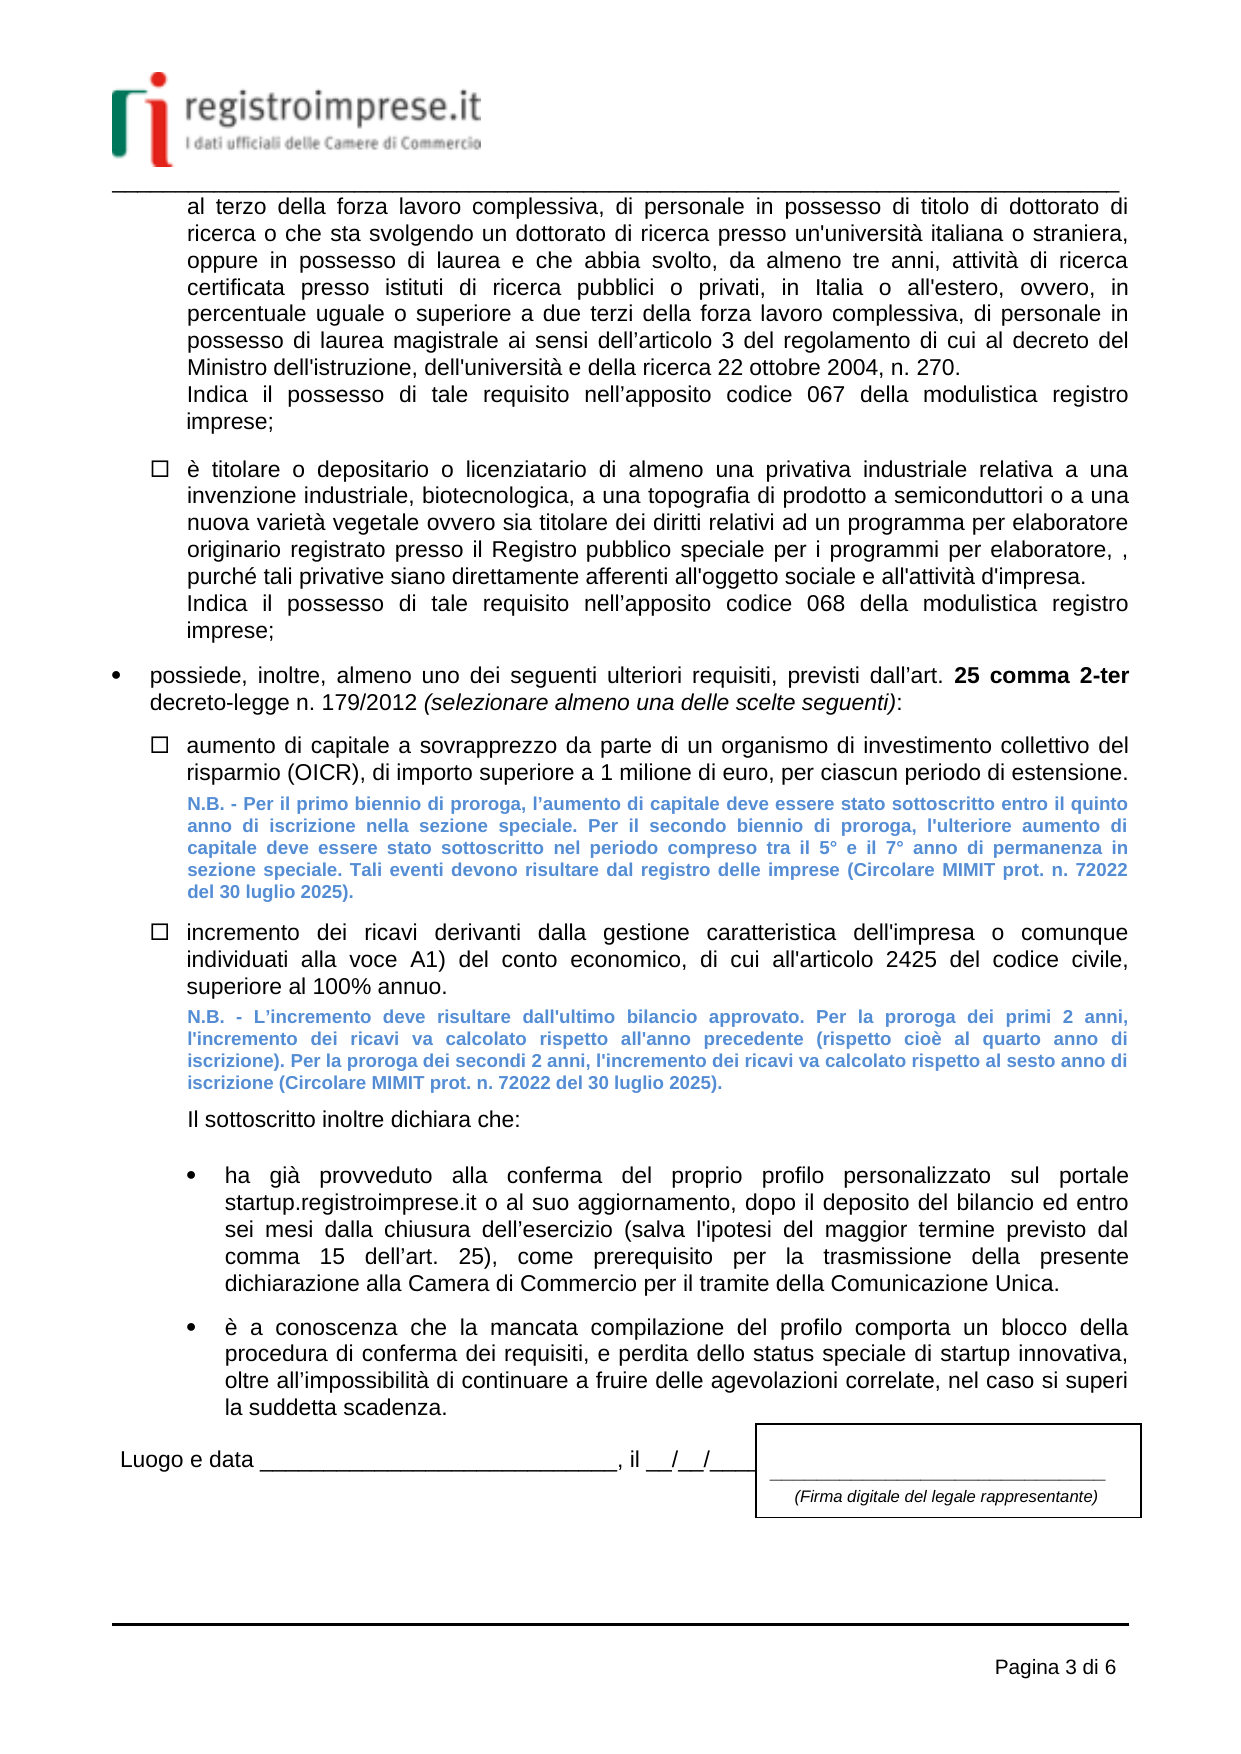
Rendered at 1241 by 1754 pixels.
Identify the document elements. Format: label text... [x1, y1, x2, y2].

text _____________________________ [771, 1459, 1126, 1483]
list è a conoscenza che la mancata compilazione del profilo comporta un blocco della procedura di conferma dei requisiti, e perdita dello status speciale di startup innovativa, oltre all’impossibilità di continuare a fruire delle agevolazioni correlate, nel caso si superi la suddetta scadenza. [187, 1313, 1129, 1420]
text Luogo e data ____________________________, il __/__/____ [120, 1446, 755, 1472]
text N.B. - Per il primo biennio di proroga, l’aumento di capitale deve essere stato sottoscritto entro il quinto anno di iscrizione nella sezione speciale. Per il secondo biennio di proroga, l'ulteriore aumento di capitale deve essere stato sottoscritto nel periodo compreso tra il 5° e il 7° anno di permanenza in sezione speciale. Tali eventi devono risultare dal registro delle imprese (Circolare MIMIT prot. n. 72022 del 30 luglio 2025). [187, 792, 1129, 902]
text Indica il possesso di tale requisito nell’apposito codice 067 della modulistica registro imprese; [186, 381, 1129, 434]
list è titolare o depositario o licenziatario di almeno una privativa industriale relativa a una invenzione industriale, biotecnologica, a una topografia di prodotto a semiconduttori o a una nuova varietà vegetale ovvero sia titolare dei diritti relativi ad un programma per elaboratore originario registrato presso il Registro pubblico speciale per i programmi per elaboratore, , purché tali privative siano direttamente afferenti all'oggetto sociale e all'attività d'impresa. [149, 456, 1129, 589]
picture [112, 72, 481, 167]
text Il sottoscritto inoltre dichiara che: [187, 1106, 1129, 1133]
list aumento di capitale a sovrapprezzo da parte di un organismo di investimento collettivo del risparmio (OICR), di importo superiore a 1 milione di euro, per ciascun periodo di estensione. [149, 732, 1129, 786]
text N.B. - L’incremento deve risultare dall'ultimo bilancio approvato. Per la proroga dei primi 2 anni, l'incremento dei ricavi va calcolato rispetto all'anno precedente (rispetto cioè al quarto anno di iscrizione). Per la proroga dei secondi 2 anni, l'incremento dei ricavi va calcolato rispetto al sesto anno di iscrizione (Circolare MIMIT prot. n. 72022 del 30 luglio 2025). [187, 1006, 1129, 1093]
list incremento dei ricavi derivanti dalla gestione caratteristica dell'impresa o comunque individuati alla voce A1) del conto economico, di cui all'articolo 2425 del codice civile, superiore al 100% annuo. [149, 919, 1129, 999]
list al terzo della forza lavoro complessiva, di personale in possesso di titolo di dottorato di ricerca o che sta svolgendo un dottorato di ricerca presso un'università italiana o straniera, oppure in possesso di laurea e che abbia svolto, da almeno tre anni, attività di ricerca certificata presso istituti di ricerca pubblici o privati, in Italia o all'estero, ovvero, in percentuale uguale o superiore a due terzi della forza lavoro complessiva, di personale in possesso di laurea magistrale ai sensi dell’articolo 3 del regolamento di cui al decreto del Ministro dell'istruzione, dell'università e della ricerca 22 ottobre 2004, n. 270. [149, 193, 1129, 381]
list possiede, inoltre, almeno uno dei seguenti ulteriori requisiti, previsti dall’art. 25 comma 2-ter decreto-legge n. 179/2012 (selezionare almeno una delle scelte seguenti): [112, 662, 1129, 715]
text Indica il possesso di tale requisito nell’apposito codice 068 della modulistica registro imprese; [186, 590, 1129, 643]
list ha già provveduto alla conferma del proprio profilo personalizzato sul portale startup.registroimprese.it o al suo aggiornamento, dopo il deposito del bilancio ed entro sei mesi dalla chiusura dell’esercizio (salva l'ipotesi del maggior termine previsto dal comma 15 dell’art. 25), come prerequisito per la trasmissione della presente dichiarazione alla Camera di Commercio per il tramite della Comunicazione Unica. [187, 1162, 1129, 1296]
text (Firma digitale del legale rappresentante) [771, 1486, 1126, 1506]
